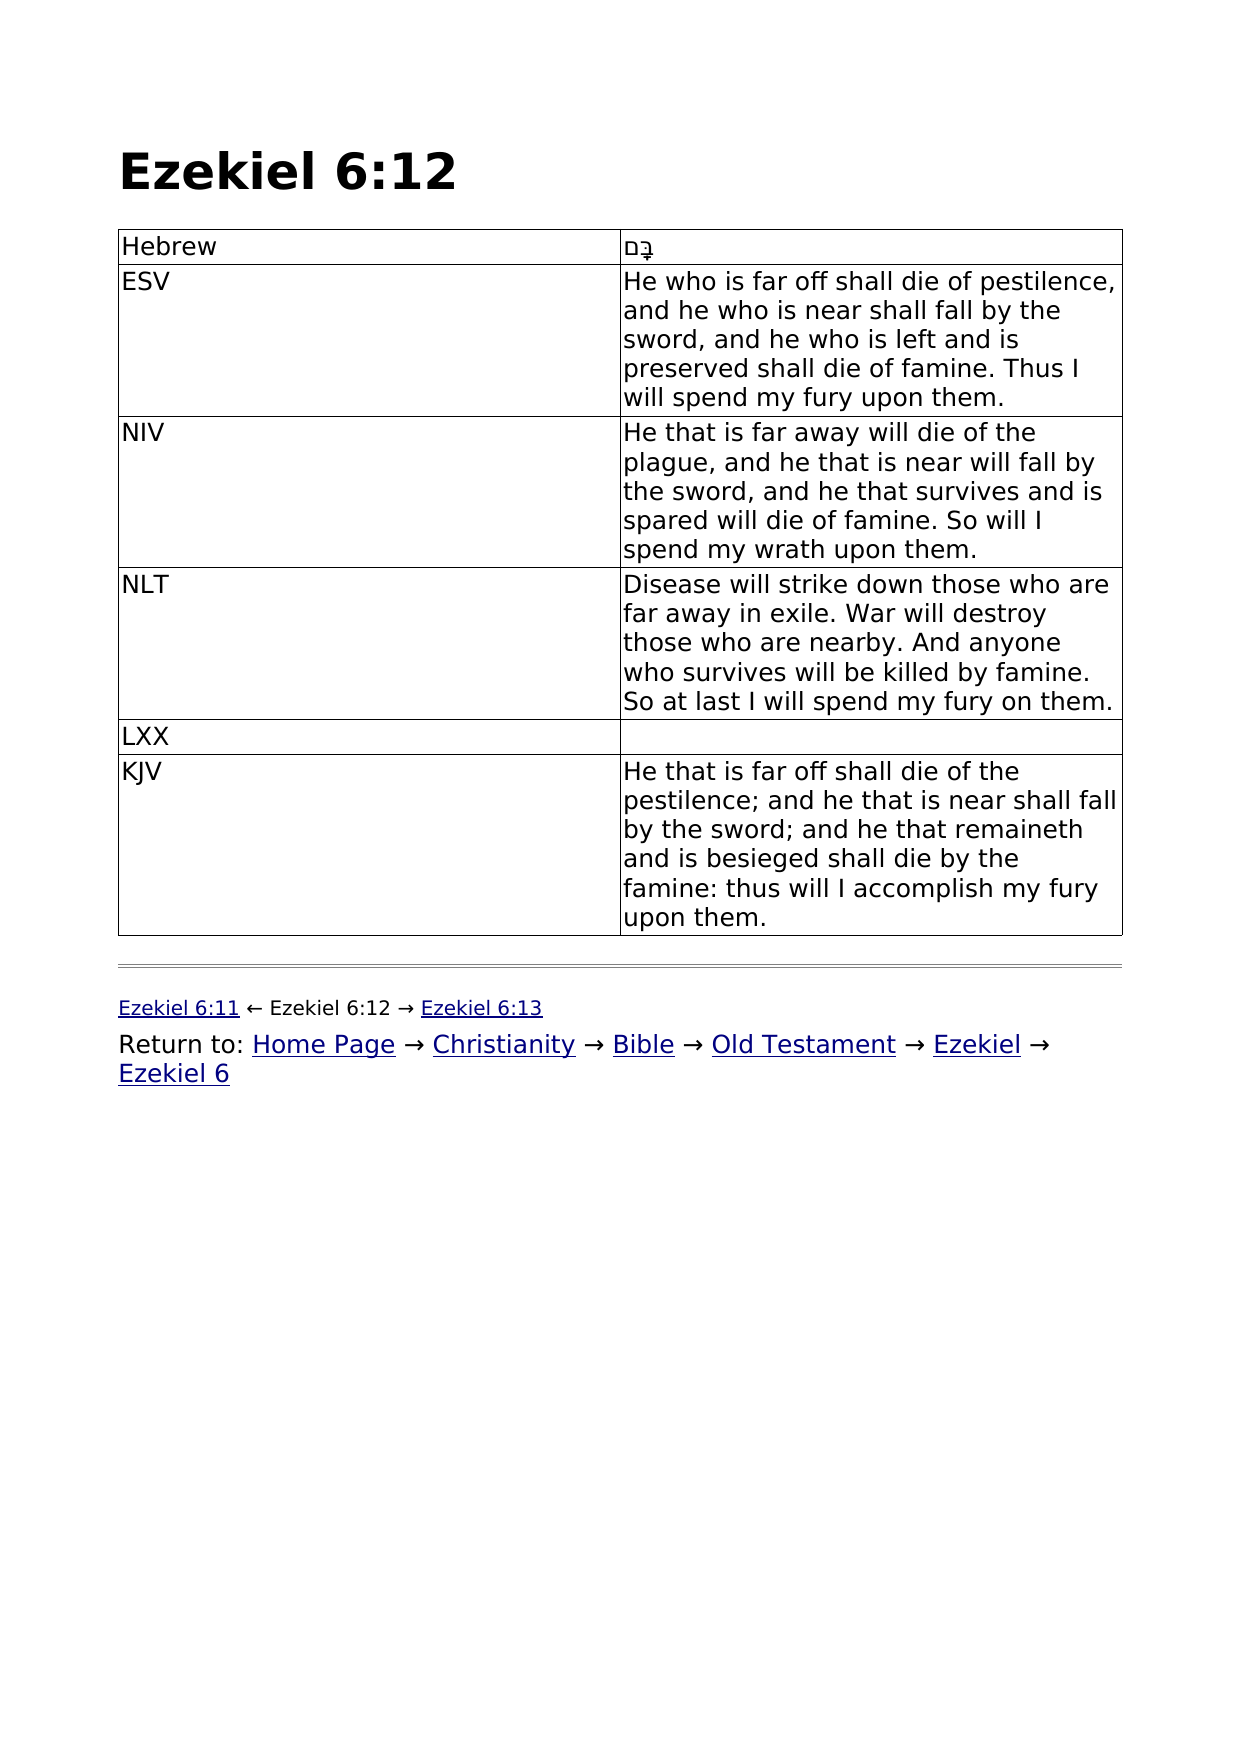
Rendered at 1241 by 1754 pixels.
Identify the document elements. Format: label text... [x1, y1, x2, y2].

table_cell Disease will strike down those who are far away in exile. War will destroy those who are nearby. And anyone who survives will be killed by famine. So at last I will spend my fury on them. [621, 568, 1122, 719]
subtitle Ezekiel 6:12 [118, 143, 1122, 201]
table_header Hebrew [119, 230, 620, 264]
table_cell He who is far off shall die of pestilence, and he who is near shall fall by the sword, and he who is left and is preserved shall die of famine. Thus I will spend my fury upon them. [621, 265, 1122, 416]
text Ezekiel 6:11 ← Ezekiel 6:12 → Ezekiel 6:13 [118, 996, 1122, 1030]
table_cell LXX [119, 720, 620, 754]
table_cell He that is far away will die of the plague, and he that is near will fall by the sword, and he that survives and is spared will die of famine. So will I spend my wrath upon them. [621, 417, 1122, 567]
table_cell NIV [119, 417, 620, 567]
table_cell KJV [119, 755, 620, 935]
table_cell ESV [119, 265, 620, 416]
text Return to: Home Page → Christianity → Bible → Old Testament → Ezekiel → Ezekiel 6 [118, 1030, 1122, 1089]
table_cell [621, 720, 1122, 754]
table_header בָּֽם [621, 230, 1122, 264]
table_cell NLT [119, 568, 620, 719]
table_cell He that is far off shall die of the pestilence; and he that is near shall fall by the sword; and he that remaineth and is besieged shall die by the famine: thus will I accomplish my fury upon them. [621, 755, 1122, 935]
